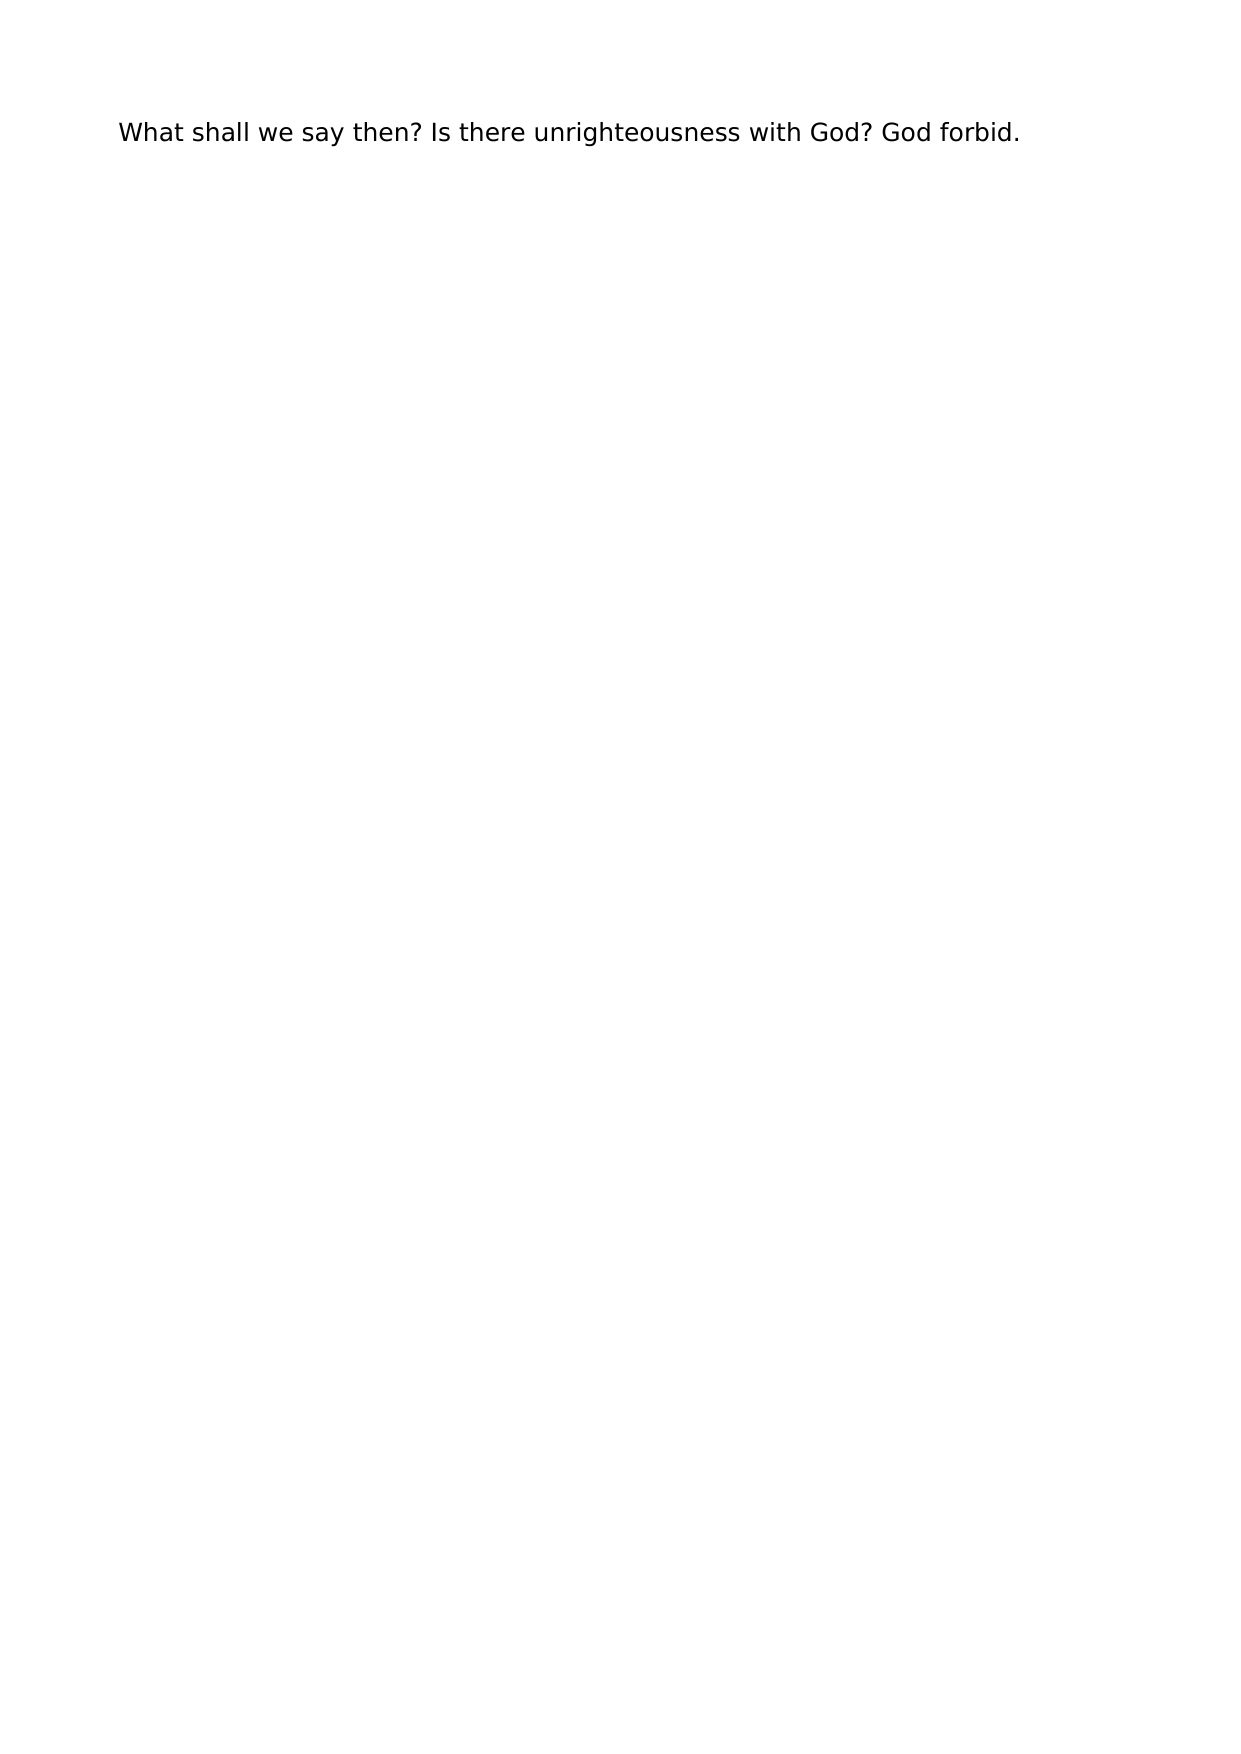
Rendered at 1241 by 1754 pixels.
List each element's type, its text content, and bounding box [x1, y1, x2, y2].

text What shall we say then? Is there unrighteousness with God? God forbid. [118, 118, 1122, 147]
